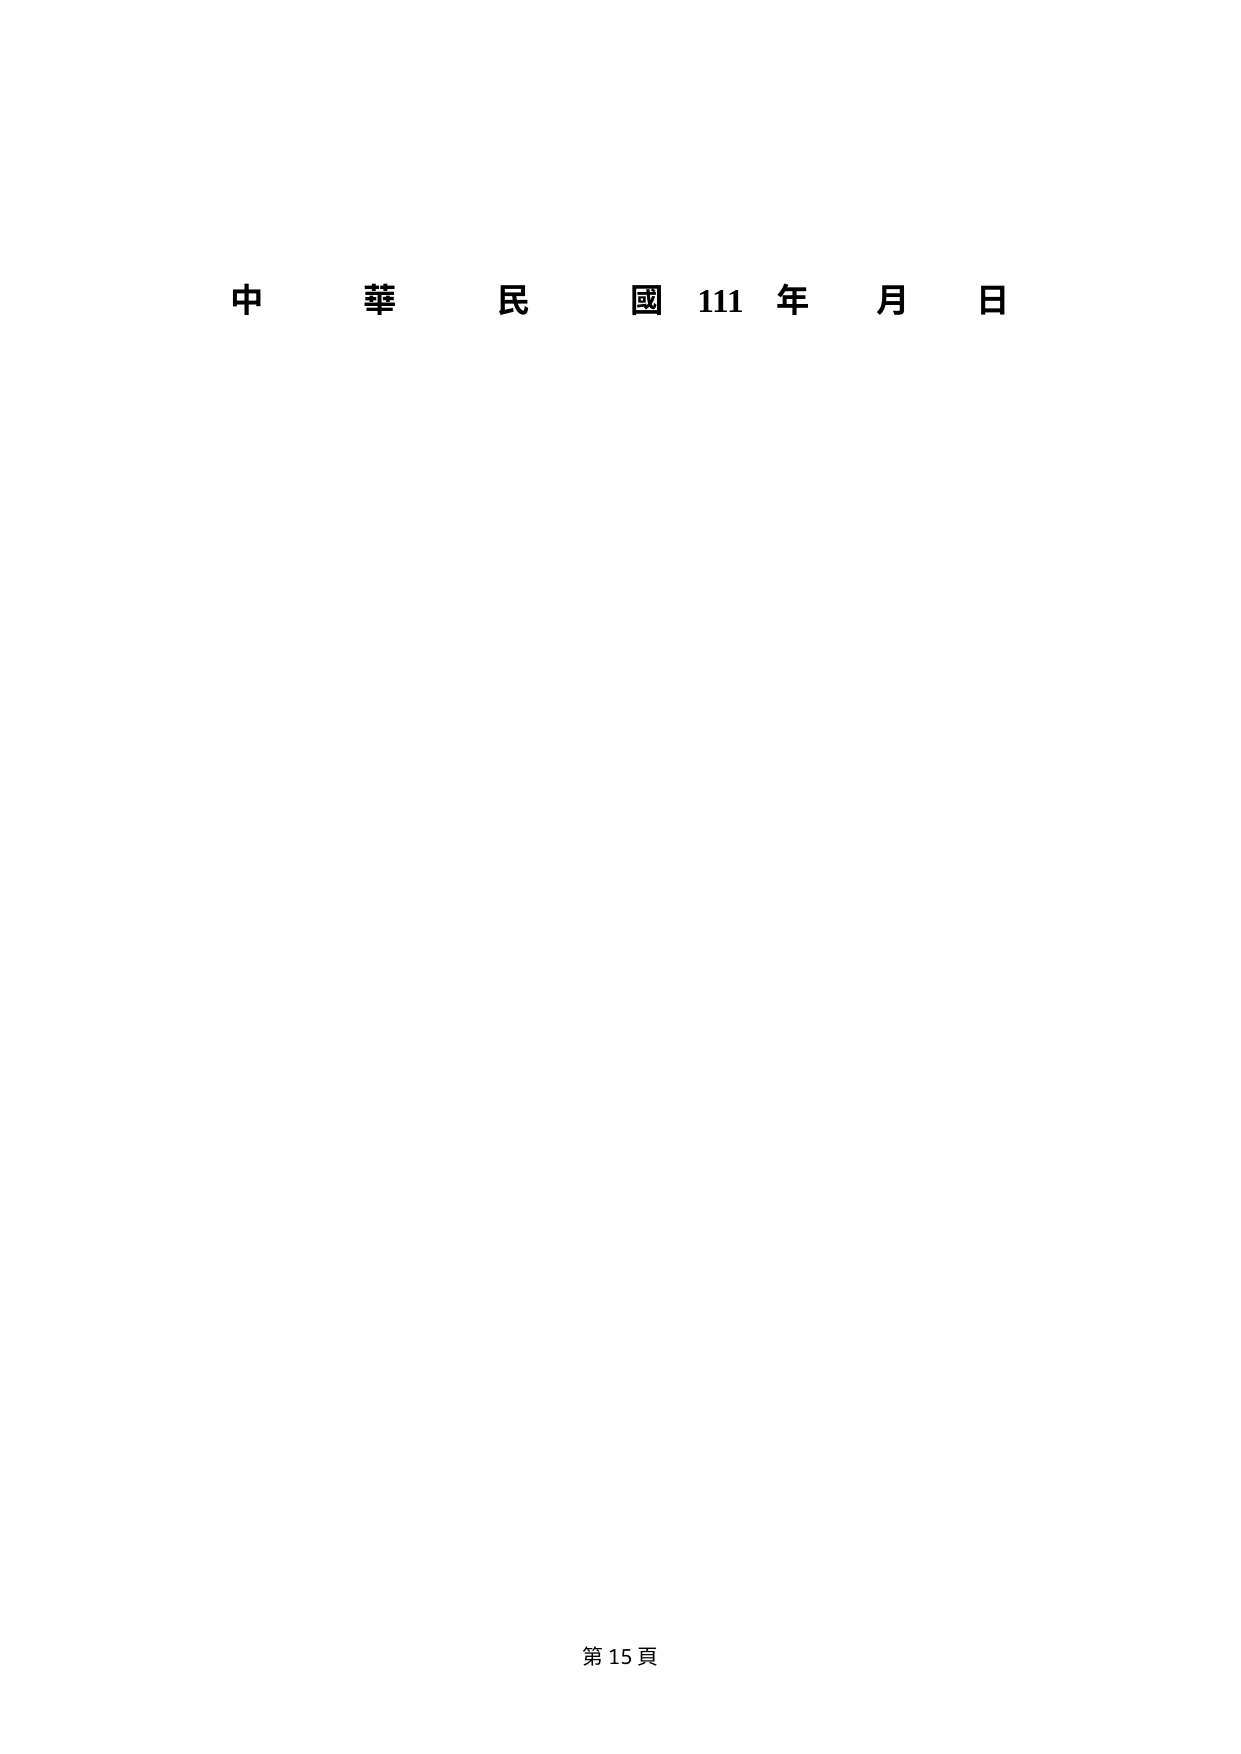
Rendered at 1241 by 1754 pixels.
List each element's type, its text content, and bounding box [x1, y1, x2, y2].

text 中 華 民 國 111 年 月 日 [118, 256, 1122, 318]
